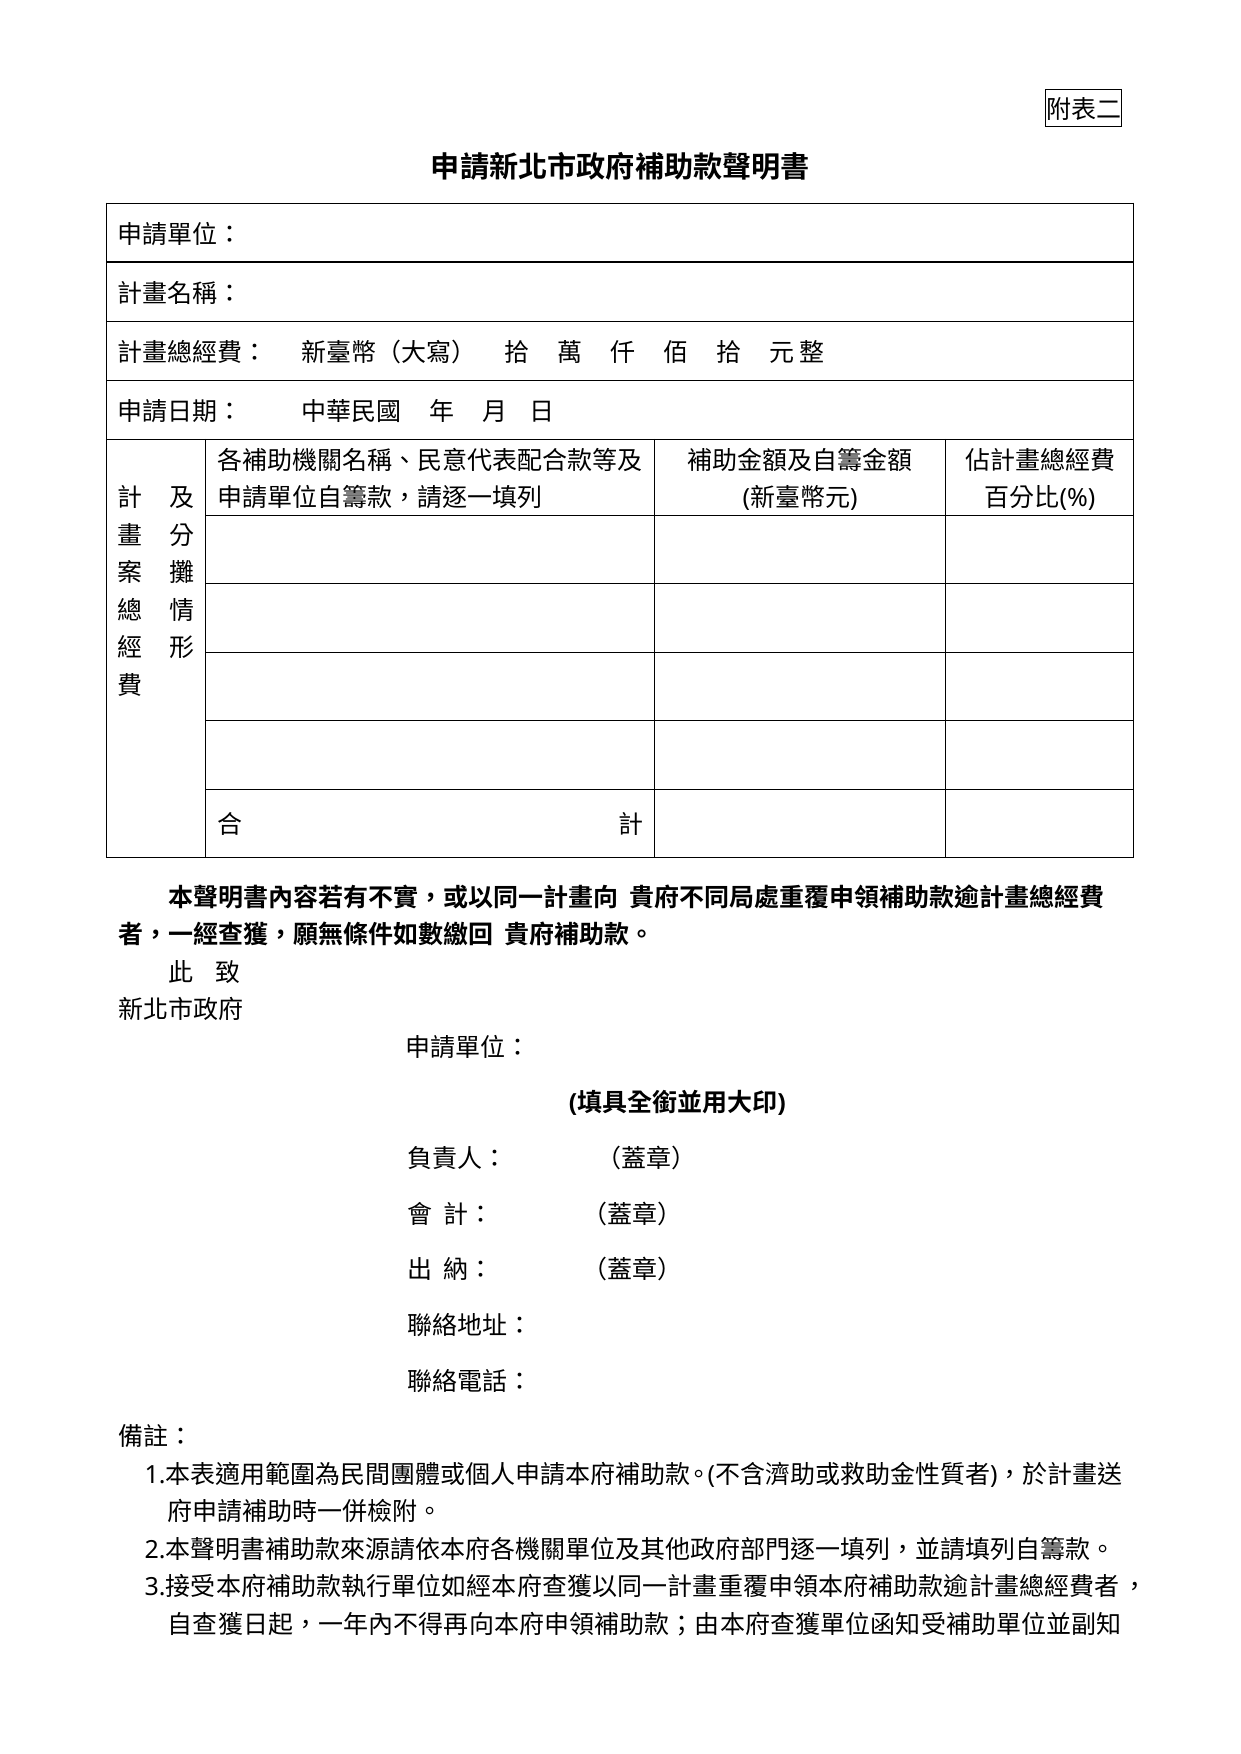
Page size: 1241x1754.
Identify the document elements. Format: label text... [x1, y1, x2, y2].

table_cell [655, 721, 945, 788]
table_cell 申請日期： [107, 381, 290, 439]
table_cell 計畫案總經費 [107, 440, 158, 857]
text 備註： [118, 1416, 1122, 1453]
table_cell [946, 584, 1133, 652]
table_cell [946, 790, 1133, 857]
text 本聲明書內容若有不實，或以同一計畫向 貴府不同局處重覆申領補助款逾計畫總經費者，一經查獲，願無條件如數繳回 貴府補助款。 [118, 877, 1122, 952]
table_cell 各補助機關名稱、民意代表配合款等及申請單位自籌款，請逐一填列 [206, 440, 654, 515]
table_cell [946, 516, 1133, 583]
table_cell 合計 [206, 790, 654, 857]
table_cell 佔計畫總經費百分比(%) [946, 440, 1133, 515]
text 申請單位： [118, 1027, 1122, 1064]
table_cell [655, 584, 945, 652]
table_cell [655, 653, 945, 720]
table_cell [655, 790, 945, 857]
text 聯絡地址： [407, 1305, 1122, 1342]
text 聯絡電話： [407, 1360, 1122, 1398]
table_cell [946, 653, 1133, 720]
text 3.接受本府補助款執行單位如經本府查獲以同一計畫重覆申領本府補助款逾計畫總經費者，自查獲日起，一年內不得再向本府申領補助款；由本府查獲單位函知受補助單位並副知本府各機關單位錄案辦理。 [144, 1566, 1122, 1641]
table_cell [206, 721, 654, 788]
table_cell 補助金額及自籌金額 (新臺幣元) [655, 440, 945, 515]
table_header 申請單位： [107, 204, 290, 261]
table_cell [206, 516, 654, 583]
table_cell [290, 263, 1133, 321]
text 申請新北市政府補助款聲明書 [118, 127, 1122, 202]
text (填具全銜並用大印) [118, 1082, 1122, 1120]
text 此 致 [118, 952, 1122, 989]
text 出 納： （蓋章） [407, 1249, 1122, 1287]
table_cell 新臺幣（大寫） 拾 萬 仟 佰 拾 元 整 [290, 322, 1133, 379]
table_cell 及分攤情形 [158, 440, 205, 857]
table_cell [946, 721, 1133, 788]
text 2.本聲明書補助款來源請依本府各機關單位及其他政府部門逐一填列，並請填列自籌款。 [144, 1528, 1122, 1566]
table_cell [206, 653, 654, 720]
text 負責人： （蓋章） [407, 1138, 1122, 1175]
table_cell 中華民國 年 月 日 [290, 381, 1133, 439]
table_cell 計畫名稱： [107, 263, 290, 321]
text 1.本表適用範圍為民間團體或個人申請本府補助款。(不含濟助或救助金性質者)，於計畫送府申請補助時一併檢附。 [144, 1453, 1122, 1528]
text 新北市政府 [118, 989, 1122, 1027]
table_cell 計畫總經費： [107, 322, 290, 379]
table_cell [655, 516, 945, 583]
table_cell [206, 584, 654, 652]
table_header [290, 204, 1133, 261]
text 會 計： （蓋章） [407, 1193, 1122, 1231]
